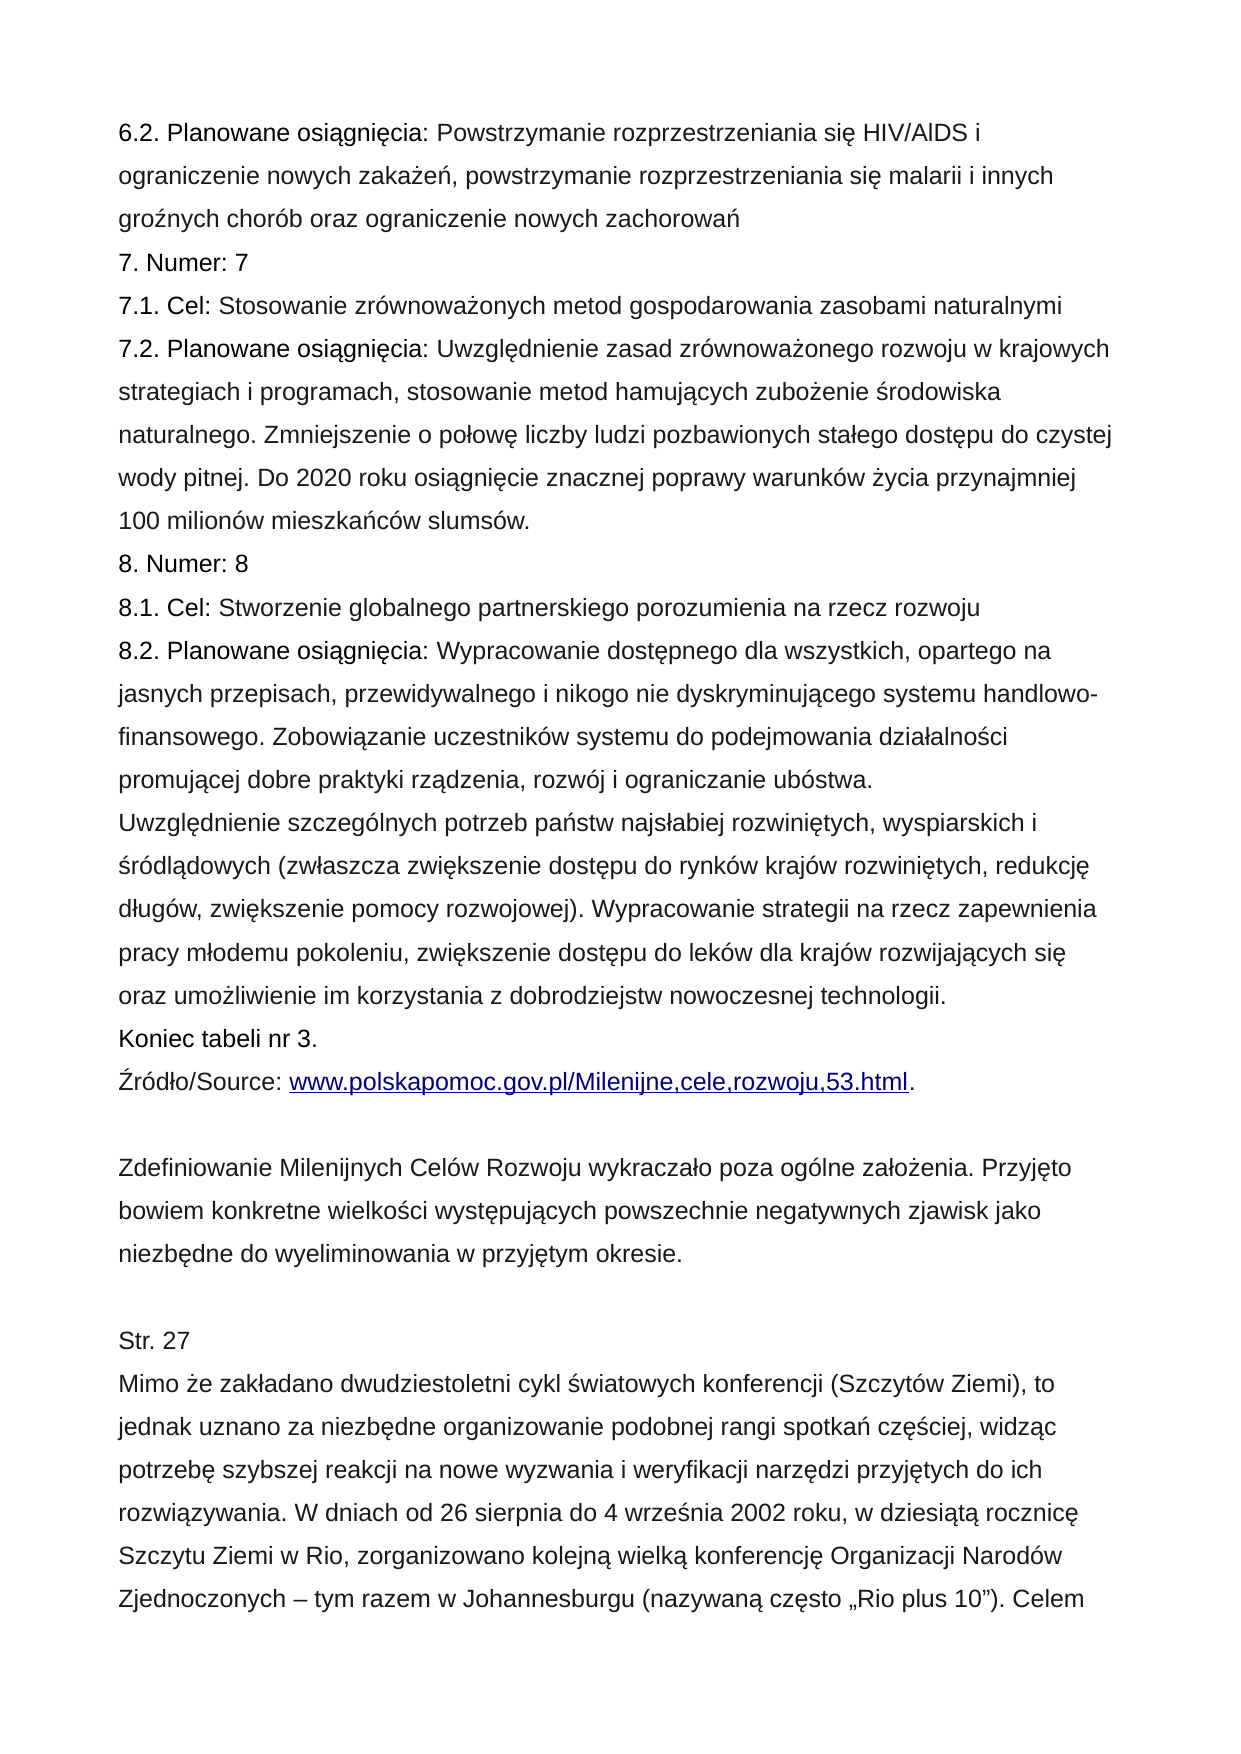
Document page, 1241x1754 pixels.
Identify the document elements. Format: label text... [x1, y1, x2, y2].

text Zdefiniowanie Milenijnych Celów Rozwoju wykraczało poza ogólne założenia. Przyjęto bowiem konkretne wielkości występujących powszechnie negatywnych zjawisk jako niezbędne do wyeliminowania w przyjętym okresie. [118, 1153, 1122, 1268]
text Źródło/Source: www.polskapomoc.gov.pl/Milenijne,cele,rozwoju,53.html. [118, 1067, 1122, 1096]
text Str. 27 [118, 1326, 1122, 1354]
text 8.2. Planowane osiągnięcia: Wypracowanie dostępnego dla wszystkich, opartego na jasnych przepisach, przewidywalnego i nikogo nie dyskryminującego systemu handlowo-finansowego. Zobowiązanie uczestników systemu do podejmowania działalności promującej dobre praktyki rządzenia, rozwój i ograniczanie ubóstwa. [118, 636, 1122, 794]
text 8. Numer: 8 [118, 549, 1122, 578]
text 6.2. Planowane osiągnięcia: Powstrzymanie rozprzestrzeniania się HIV/AlDS i ograniczenie nowych zakażeń, powstrzymanie rozprzestrzeniania się malarii i innych groźnych chorób oraz ograniczenie nowych zachorowań [118, 118, 1122, 233]
text 7.2. Planowane osiągnięcia: Uwzględnienie zasad zrównoważonego rozwoju w krajowych strategiach i programach, stosowanie metod hamujących zubożenie środowiska naturalnego. Zmniejszenie o połowę liczby ludzi pozbawionych stałego dostępu do czystej wody pitnej. Do 2020 roku osiągnięcie znacznej poprawy warunków życia przynajmniej 100 milionów mieszkańców slumsów. [118, 334, 1122, 535]
text Mimo że zakładano dwudziestoletni cykl światowych konferencji (Szczytów Ziemi), to jednak uznano za niezbędne organizowanie podobnej rangi spotkań częściej, widząc potrzebę szybszej reakcji na nowe wyzwania i weryfikacji narzędzi przyjętych do ich rozwiązywania. W dniach od 26 sierpnia do 4 września 2002 roku, w dziesiątą rocznicę Szczytu Ziemi w Rio, zorganizowano kolejną wielką konferencję Organizacji Narodów Zjednoczonych – tym razem w Johannesburgu (nazywaną często „Rio plus 10”). Celem [118, 1369, 1122, 1613]
text Uwzględnienie szczególnych potrzeb państw najsłabiej rozwiniętych, wyspiarskich i śródlądowych (zwłaszcza zwiększenie dostępu do rynków krajów rozwiniętych, redukcję długów, zwiększenie pomocy rozwojowej). Wypracowanie strategii na rzecz zapewnienia pracy młodemu pokoleniu, zwiększenie dostępu do leków dla krajów rozwijających się oraz umożliwienie im korzystania z dobrodziejstw nowoczesnej technologii. [118, 808, 1122, 1009]
text Koniec tabeli nr 3. [118, 1024, 1122, 1052]
text 8.1. Cel: Stworzenie globalnego partnerskiego porozumienia na rzecz rozwoju [118, 592, 1122, 621]
text 7. Numer: 7 [118, 247, 1122, 276]
text 7.1. Cel: Stosowanie zrównoważonych metod gospodarowania zasobami naturalnymi [118, 291, 1122, 319]
